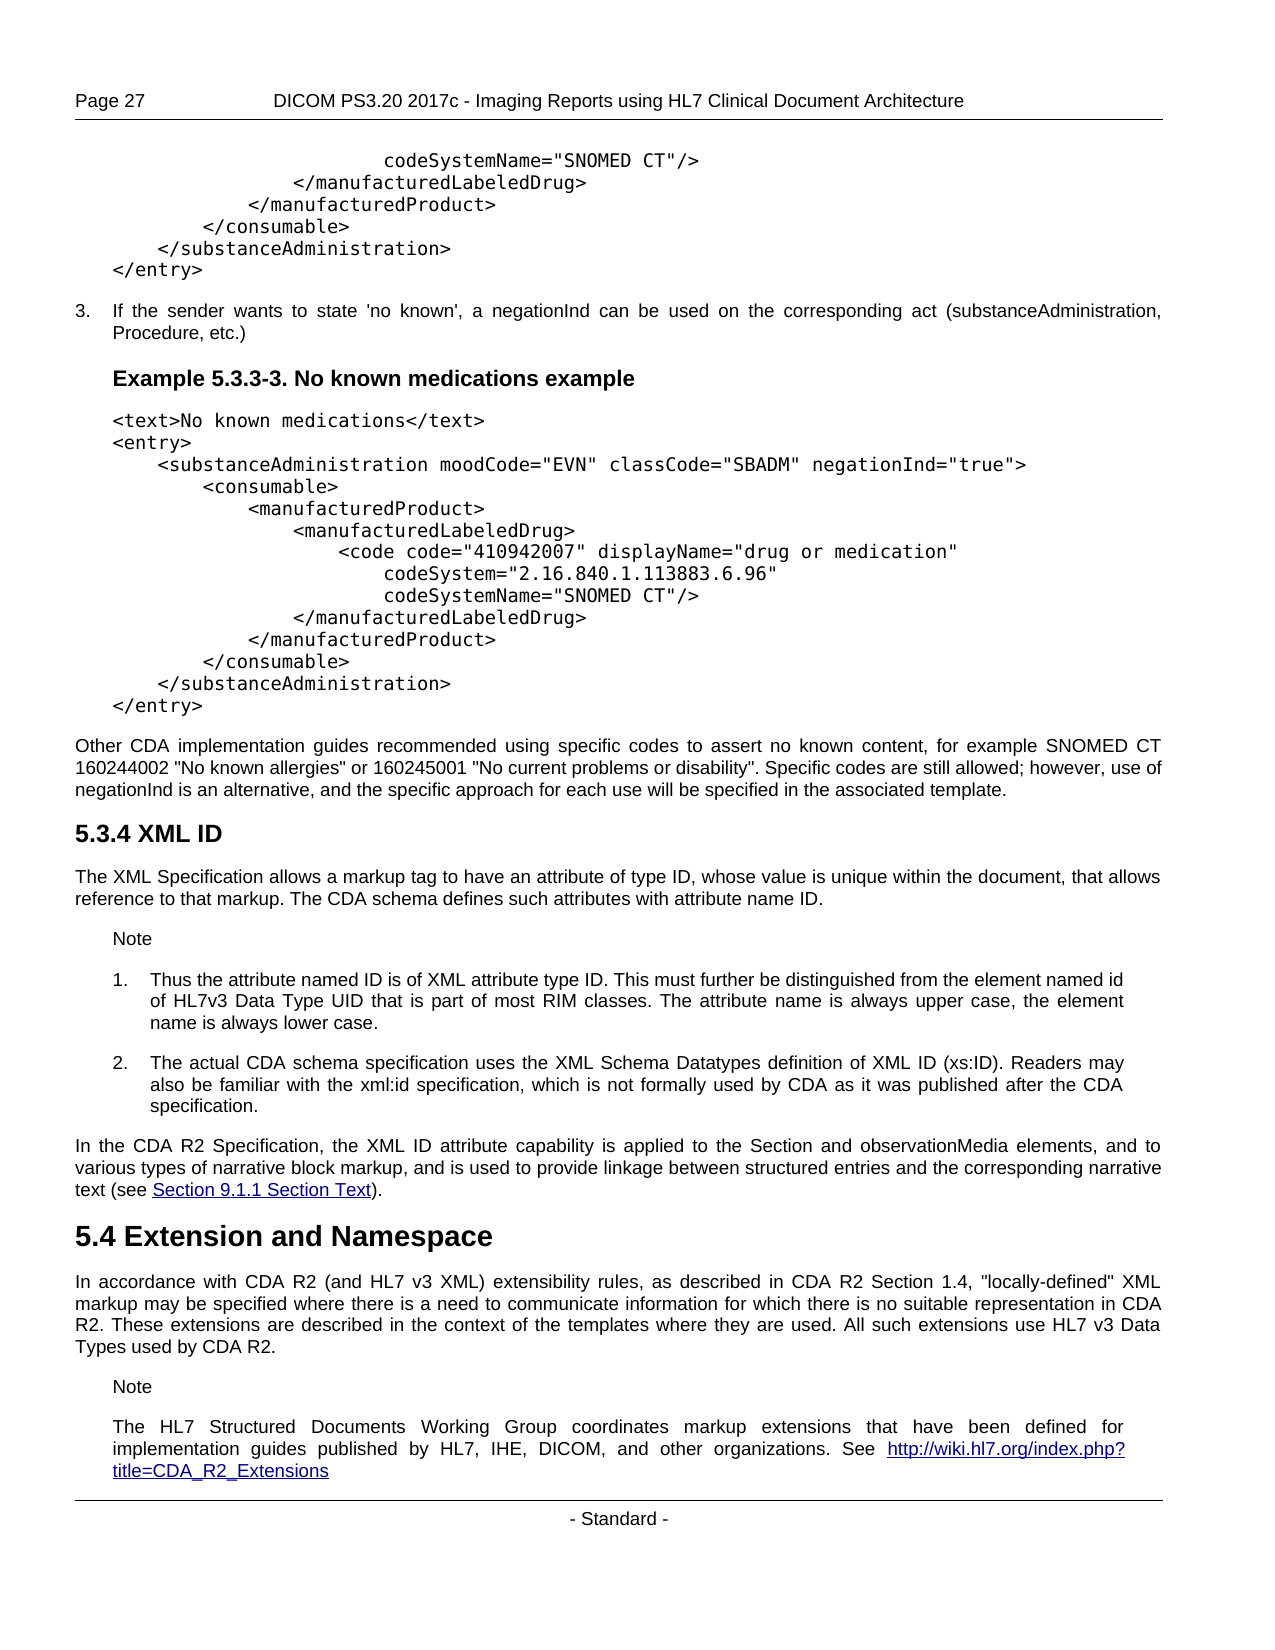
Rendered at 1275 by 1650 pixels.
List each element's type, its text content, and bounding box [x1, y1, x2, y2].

list <text>No known medications</text> <entry> <substanceAdministration moodCode="EVN" classCode="SBADM" negationInd="true"> <consumable> <manufacturedProduct> <manufacturedLabeledDrug> <code code="410942007" displayName="drug or medication" codeSystem="2.16.840.1.113883.6.96" codeSystemName="SNOMED CT"/> </manufacturedLabeledDrug> </manufacturedProduct> </consumable> </substanceAdministration> </entry> [75, 410, 1162, 716]
text Other CDA implementation guides recommended using specific codes to assert no known content, for example SNOMED CT 160244002 "No known allergies" or 160245001 "No current problems or disability". Specific codes are still allowed; however, use of negationInd is an alternative, and the specific approach for each use will be specified in the associated template. [75, 735, 1162, 800]
text 5.4 Extension and Namespace [75, 1219, 1162, 1252]
text In the CDA R2 Specification, the XML ID attribute capability is applied to the Section and observationMedia elements, and to various types of narrative block markup, and is used to provide linkage between structured entries and the corresponding narrative text (see Section 9.1.1 Section Text). [75, 1135, 1162, 1200]
text 5.3.4 XML ID [75, 819, 1162, 847]
text In accordance with CDA R2 (and HL7 v3 XML) extensibility rules, as described in CDA R2 Section 1.4, "locally-defined" XML markup may be specified where there is a need to communicate information for which there is no suitable representation in CDA R2. These extensions are described in the context of the templates where they are used. All such extensions use HL7 v3 Data Types used by CDA R2. [75, 1271, 1162, 1357]
list The actual CDA schema specification uses the XML Schema Datatypes definition of XML ID (xs:ID). Readers may also be familiar with the xml:id specification, which is not formally used by CDA as it was published after the CDA specification. [112, 1052, 1125, 1116]
list Thus the attribute named ID is of XML attribute type ID. This must further be distinguished from the element named id of HL7v3 Data Type UID that is part of most RIM classes. The attribute name is always upper case, the element name is always lower case. [112, 968, 1125, 1033]
list codeSystemName="SNOMED CT"/> </manufacturedLabeledDrug> </manufacturedProduct> </consumable> </substanceAdministration> </entry> [75, 150, 1162, 281]
list If the sender wants to state 'no known', a negationInd can be used on the corresponding act (substanceAdministration, Procedure, etc.) [75, 300, 1162, 343]
text The HL7 Structured Documents Working Group coordinates markup extensions that have been defined for implementation guides published by HL7, IHE, DICOM, and other organizations. See http://​wiki.hl7.org/​index.php?​title=CDA_R2_Extensions [112, 1416, 1125, 1481]
text Note [112, 1376, 1125, 1397]
list Example 5.3.3-3. No known medications example [75, 366, 1162, 391]
text The XML Specification allows a markup tag to have an attribute of type ID, whose value is unique within the document, that allows reference to that markup. The CDA schema defines such attributes with attribute name ID. [75, 866, 1162, 909]
text Note [112, 928, 1125, 949]
